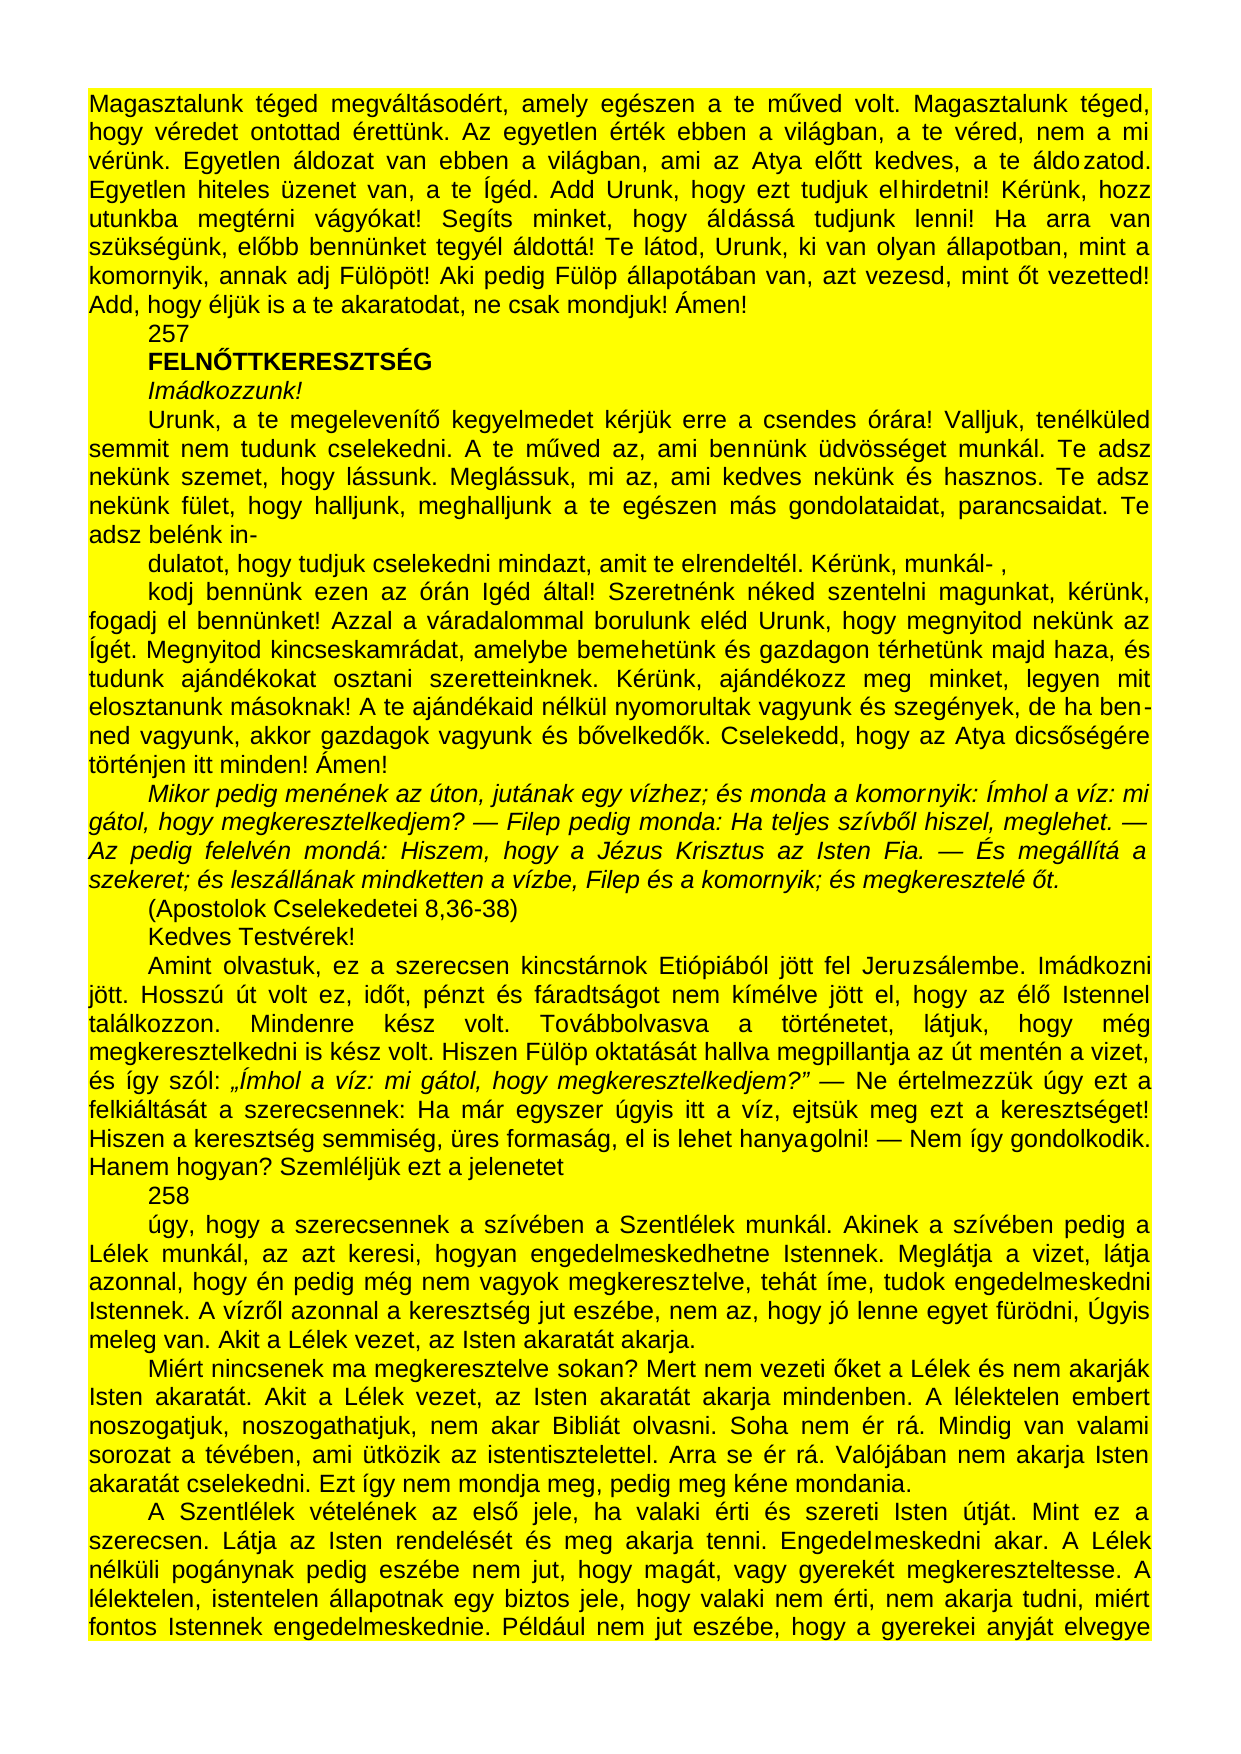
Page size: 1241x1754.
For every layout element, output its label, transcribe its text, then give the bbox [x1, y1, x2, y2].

text kodj bennünk ezen az órán Igéd által! Szeretnénk néked szentelni magunkat, kérünk, fogadj el bennünket! Azzal a váradalommal borulunk eléd Urunk, hogy megnyitod nekünk az Ígét. Megnyitod kincseskamrádat, amelybe beme­hetünk és gazdagon térhetünk majd haza, és tudunk ajándékokat osztani sze­retteinknek. Kérünk, ajándékozz meg minket, legyen mit elosztanunk mások­nak! A te ajándékaid nélkül nyomorultak vagyunk és szegények, de ha ben­ned vagyunk, akkor gazdagok vagyunk és bővelkedők. Cselekedd, hogy az Atya dicsőségére történjen itt minden! Ámen! [88, 577, 1152, 778]
text 257 [88, 318, 1152, 347]
text úgy, hogy a szerecsennek a szívében a Szentlélek munkál. Akinek a szívében pedig a Lélek munkál, az azt keresi, hogyan engedelmeskedhetne Istennek. Meglátja a vizet, látja azonnal, hogy én pedig még nem vagyok megkeresz­telve, tehát íme, tudok engedelmeskedni Istennek. A vízről azonnal a kereszt­ség jut eszébe, nem az, hogy jó lenne egyet fürödni, Úgyis meleg van. Akit a Lélek vezet, az Isten akaratát akarja. [88, 1210, 1152, 1353]
text Magasztalunk téged megváltásodért, amely egészen a te műved volt. Magasztalunk téged, hogy véredet ontottad érettünk. Az egyetlen érték ebben a világban, a te véred, nem a mi vérünk. Egyetlen áldozat van ebben a világban, ami az Atya előtt kedves, a te áldo­zatod. Egyetlen hiteles üzenet van, a te Ígéd. Add Urunk, hogy ezt tudjuk el­hirdetni! Kérünk, hozz utunkba megtérni vágyókat! Segíts minket, hogy ál­dássá tudjunk lenni! Ha arra van szükségünk, előbb bennünket tegyél áldottá! Te látod, Urunk, ki van olyan állapotban, mint a komornyik, annak adj Fülö­pöt! Aki pedig Fülöp állapotában van, azt vezesd, mint őt vezetted! Add, hogy éljük is a te akaratodat, ne csak mondjuk! Ámen! [88, 88, 1152, 318]
text Imádkozzunk! [88, 376, 1152, 405]
text FELNŐTTKERESZTSÉG [88, 347, 1152, 376]
text dulatot, hogy tudjuk cselekedni mindazt, amit te elrendeltél. Kérünk, munkál- , [88, 548, 1152, 577]
text Urunk, a te megelevenítő kegyelmedet kérjük erre a csendes órára! Valljuk, tenélküled semmit nem tudunk cselekedni. A te műved az, ami ben­nünk üdvösséget munkál. Te adsz nekünk szemet, hogy lássunk. Meglássuk, mi az, ami kedves nekünk és hasznos. Te adsz nekünk fület, hogy halljunk, meghalljunk a te egészen más gondolataidat, parancsaidat. Te adsz belénk in‑ [88, 405, 1152, 548]
text 258 [88, 1181, 1152, 1210]
text Mikor pedig menének az úton, jutának egy vízhez; és monda a komor­nyik: Ímhol a víz: mi gátol, hogy megkeresztelkedjem? — Filep pedig monda: Ha teljes szívből hiszel, meglehet. — Az pedig felelvén mondá: Hiszem, hogy a Jézus Krisztus az Isten Fia. — És megállítá a szekeret; és leszállának mindketten a vízbe, Filep és a komornyik; és megkeresztelé őt. [88, 778, 1152, 893]
text Kedves Testvérek! [88, 922, 1152, 951]
text (Apostolok Cselekedetei 8,36-38) [88, 893, 1152, 922]
text Miért nincsenek ma megkeresztelve sokan? Mert nem vezeti őket a Lélek és nem akarják Isten akaratát. Akit a Lélek vezet, az Isten akaratát akarja mindenben. A lélektelen embert noszogatjuk, noszogathatjuk, nem akar Bibliát olvasni. Soha nem ér rá. Mindig van valami sorozat a tévében, ami ütközik az istentisztelettel. Arra se ér rá. Valójában nem akarja Isten aka­ratát cselekedni. Ezt így nem mondja meg, pedig meg kéne mondania. [88, 1353, 1152, 1497]
text A Szentlélek vételének az első jele, ha valaki érti és szereti Isten útját. Mint ez a szerecsen. Látja az Isten rendelését és meg akarja tenni. Engedel­meskedni akar. A Lélek nélküli pogánynak pedig eszébe nem jut, hogy ma­gát, vagy gyerekét megkereszteltesse. A lélektelen, istentelen állapotnak egy biztos jele, hogy valaki nem érti, nem akarja tudni, miért fontos Istennek en­gedelmeskednie. Például nem jut eszébe, hogy a gyerekei anyját elvegye [88, 1497, 1152, 1641]
text Amint olvastuk, ez a szerecsen kincstárnok Etiópiából jött fel Jeru­zsálembe. Imádkozni jött. Hosszú út volt ez, időt, pénzt és fáradtságot nem kímélve jött el, hogy az élő Istennel találkozzon. Mindenre kész volt. To­vábbolvasva a történetet, látjuk, hogy még megkeresztelkedni is kész volt. Hiszen Fülöp oktatását hallva megpillantja az út mentén a vizet, és így szól: „Ímhol a víz: mi gátol, hogy megkeresztelkedjem?” — Ne értelmezzük úgy ezt a felkiáltását a szerecsennek: Ha már egyszer úgyis itt a víz, ejtsük meg ezt a keresztséget! Hiszen a keresztség semmiség, üres formaság, el is lehet hanya­golni! — Nem így gondolkodik. Hanem hogyan? Szemléljük ezt a jelenetet [88, 951, 1152, 1181]
